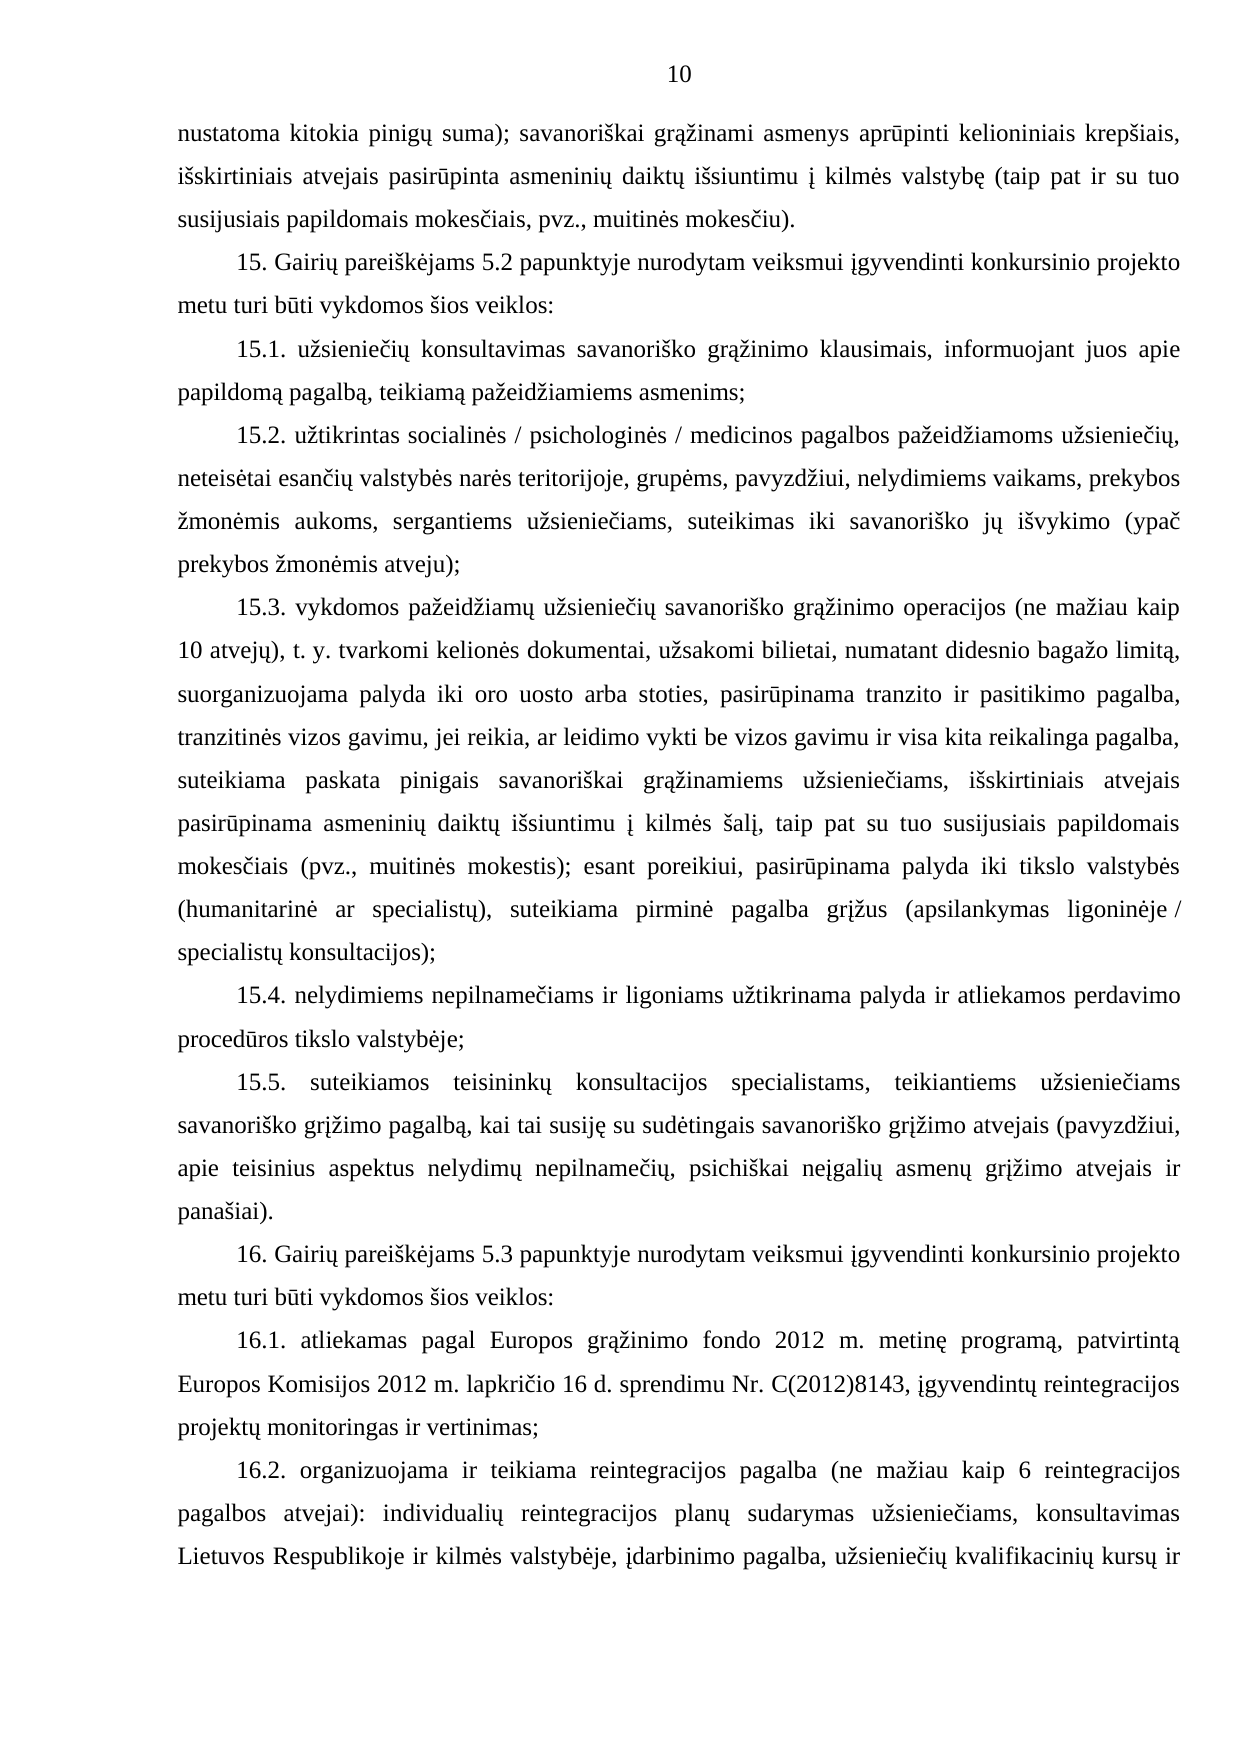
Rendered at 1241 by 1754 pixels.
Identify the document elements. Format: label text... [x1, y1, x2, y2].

text nustatoma kitokia pinigų suma); savanoriškai grąžinami asmenys aprūpinti kelioniniais krepšiais, išskirtiniais atvejais pasirūpinta asmeninių daiktų išsiuntimu į kilmės valstybę (taip pat ir su tuo susijusiais papildomais mokesčiais, pvz., muitinės mokesčiu). [177, 118, 1181, 233]
text 15. Gairių pareiškėjams 5.2 papunktyje nurodytam veiksmui įgyvendinti konkursinio projekto metu turi būti vykdomos šios veiklos: [177, 247, 1181, 319]
text 15.1. užsieniečių konsultavimas savanoriško grąžinimo klausimais, informuojant juos apie papildomą pagalbą, teikiamą pažeidžiamiems asmenims; [177, 334, 1181, 406]
text 16. Gairių pareiškėjams 5.3 papunktyje nurodytam veiksmui įgyvendinti konkursinio projekto metu turi būti vykdomos šios veiklos: [177, 1239, 1181, 1311]
text 16.2. organizuojama ir teikiama reintegracijos pagalba (ne mažiau kaip 6 reintegracijos pagalbos atvejai): individualių reintegracijos planų sudarymas užsieniečiams, konsultavimas Lietuvos Respublikoje ir kilmės valstybėje, įdarbinimo pagalba, užsieniečių kvalifikacinių kursų ir [177, 1455, 1181, 1570]
text 15.3. vykdomos pažeidžiamų užsieniečių savanoriško grąžinimo operacijos (ne mažiau kaip 10 atvejų), t. y. tvarkomi kelionės dokumentai, užsakomi bilietai, numatant didesnio bagažo limitą, suorganizuojama palyda iki oro uosto arba stoties, pasirūpinama tranzito ir pasitikimo pagalba, tranzitinės vizos gavimu, jei reikia, ar leidimo vykti be vizos gavimu ir visa kita reikalinga pagalba, suteikiama paskata pinigais savanoriškai grąžinamiems užsieniečiams, išskirtiniais atvejais pasirūpinama asmeninių daiktų išsiuntimu į kilmės šalį, taip pat su tuo susijusiais papildomais mokesčiais (pvz., muitinės mokestis); esant poreikiui, pasirūpinama palyda iki tikslo valstybės (humanitarinė ar specialistų), suteikiama pirminė pagalba grįžus (apsilankymas ligoninėje / specialistų konsultacijos); [177, 592, 1181, 966]
text 15.2. užtikrintas socialinės / psichologinės / medicinos pagalbos pažeidžiamoms užsieniečių, neteisėtai esančių valstybės narės teritorijoje, grupėms, pavyzdžiui, nelydimiems vaikams, prekybos žmonėmis aukoms, sergantiems užsieniečiams, suteikimas iki savanoriško jų išvykimo (ypač prekybos žmonėmis atveju); [177, 420, 1181, 578]
text 15.5. suteikiamos teisininkų konsultacijos specialistams, teikiantiems užsieniečiams savanoriško grįžimo pagalbą, kai tai susiję su sudėtingais savanoriško grįžimo atvejais (pavyzdžiui, apie teisinius aspektus nelydimų nepilnamečių, psichiškai neįgalių asmenų grįžimo atvejais ir panašiai). [177, 1067, 1181, 1225]
text 16.1. atliekamas pagal Europos grąžinimo fondo 2012 m. metinę programą, patvirtintą Europos Komisijos 2012 m. lapkričio 16 d. sprendimu Nr. C(2012)8143, įgyvendintų reintegracijos projektų monitoringas ir vertinimas; [177, 1326, 1181, 1441]
text 15.4. nelydimiems nepilnamečiams ir ligoniams užtikrinama palyda ir atliekamos perdavimo procedūros tikslo valstybėje; [177, 981, 1181, 1052]
